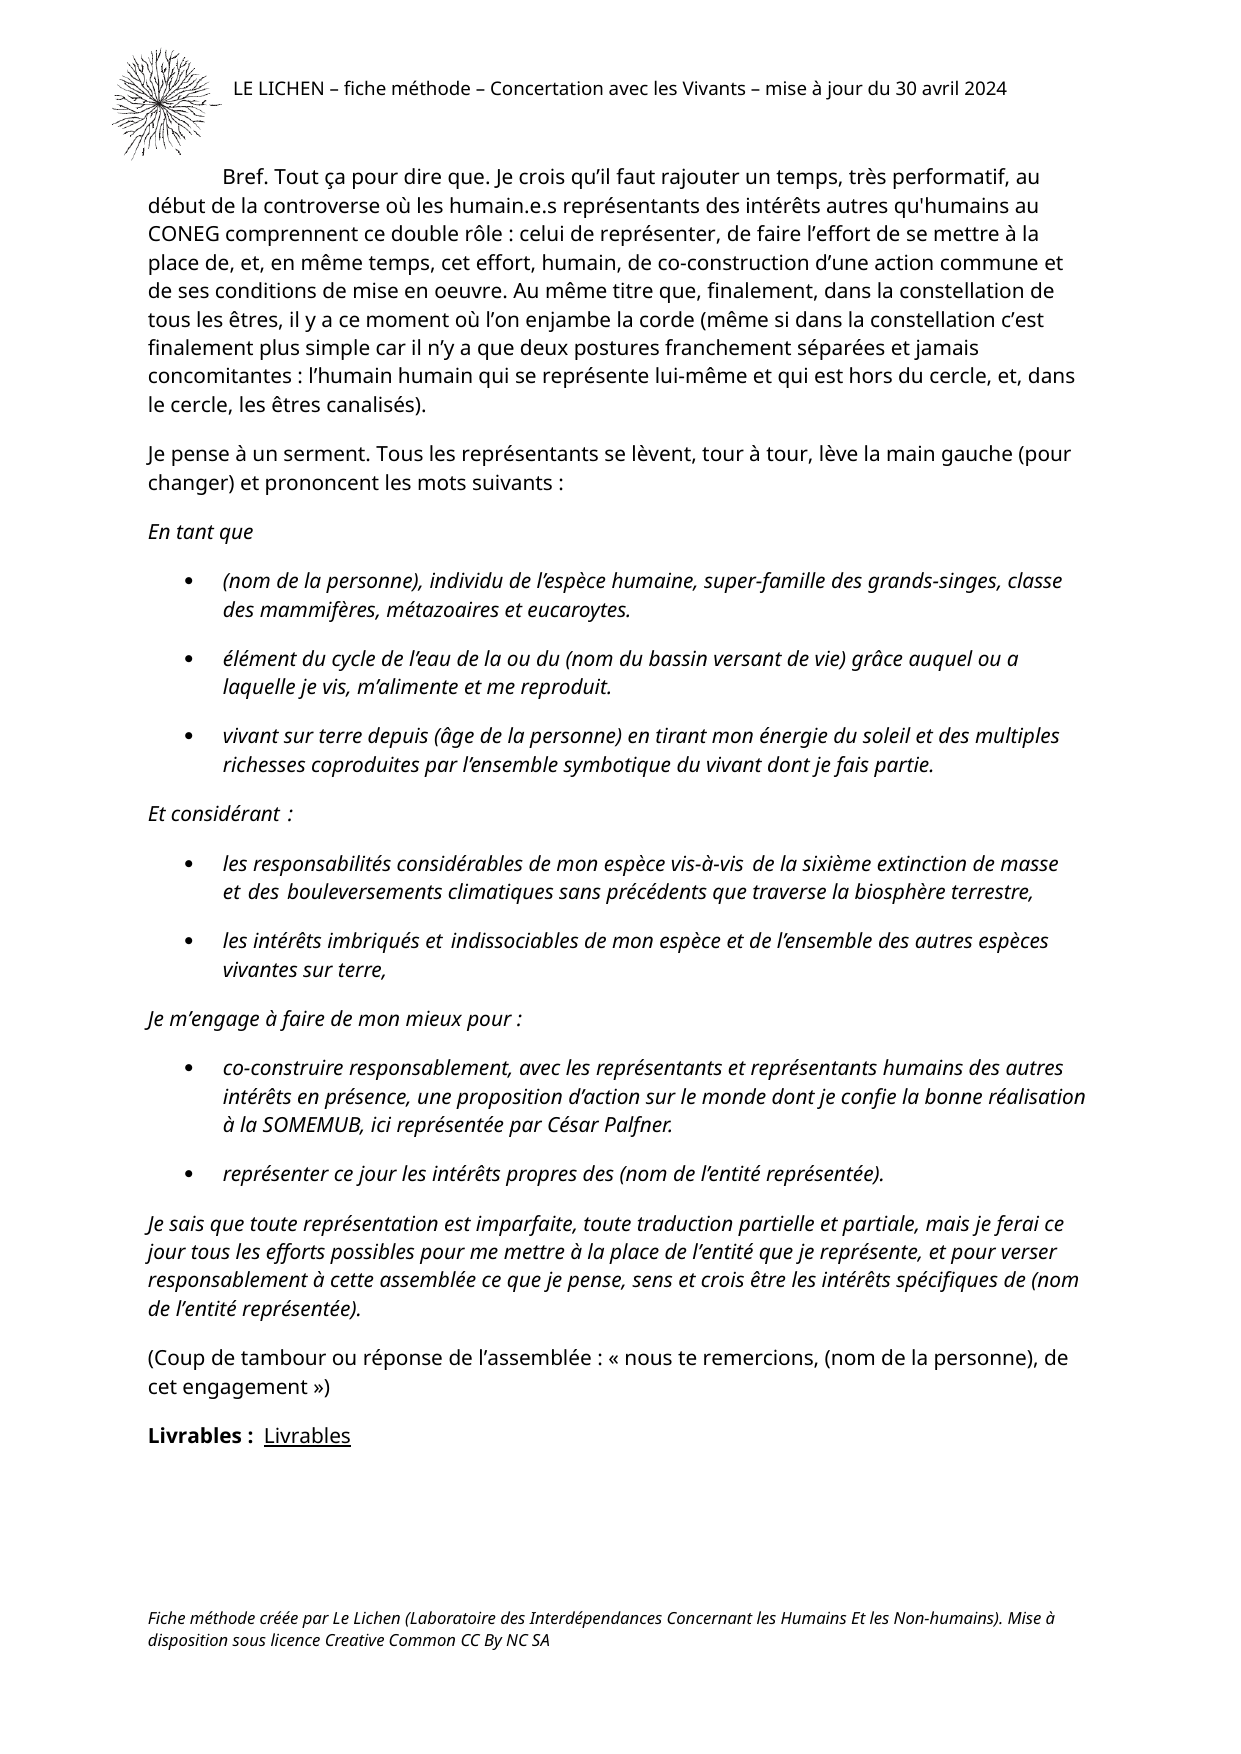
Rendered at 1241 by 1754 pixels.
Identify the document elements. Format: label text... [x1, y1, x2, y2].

text En tant que [148, 517, 1093, 545]
text Je sais que toute représentation est imparfaite, toute traduction partielle et partiale, mais je ferai ce jour tous les efforts possibles pour me mettre à la place de l’entité que je représente, et pour verser responsablement à cette assemblée ce que je pense, sens et crois être les intérêts spécifiques de (nom de l’entité représentée). [148, 1209, 1093, 1322]
list élément du cycle de l’eau de la ou du (nom du bassin versant de vie) grâce auquel ou a laquelle je vis, m’alimente et me reproduit. [185, 644, 1093, 701]
text Je m’engage à faire de mon mieux pour : [148, 1004, 1093, 1032]
text Et considérant : [148, 799, 1093, 828]
text Je pense à un serment. Tous les représentants se lèvent, tour à tour, lève la main gauche (pour changer) et prononcent les mots suivants : [148, 439, 1093, 496]
text Bref. Tout ça pour dire que. Je crois qu’il faut rajouter un temps, très performatif, au début de la controverse où les humain.e.s représentants des intérêts autres qu'humains au CONEG comprennent ce double rôle : celui de représenter, de faire l’effort de se mettre à la place de, et, en même temps, cet effort, humain, de co-construction d’une action commune et de ses conditions de mise en oeuvre. Au même titre que, finalement, dans la constellation de tous les êtres, il y a ce moment où l’on enjambe la corde (même si dans la constellation c’est finalement plus simple car il n’y a que deux postures franchement séparées et jamais concomitantes : l’humain humain qui se représente lui-même et qui est hors du cercle, et, dans le cercle, les êtres canalisés). [148, 162, 1093, 418]
text (Coup de tambour ou réponse de l’assemblée : « nous te remercions, (nom de la personne), de cet engagement ») [148, 1343, 1093, 1400]
list les intérêts imbriqués et indissociables de mon espèce et de l’ensemble des autres espèces vivantes sur terre, [185, 926, 1093, 983]
list les responsabilités considérables de mon espèce vis-à-vis de la sixième extinction de masse et des bouleversements climatiques sans précédents que traverse la biosphère terrestre, [185, 849, 1093, 906]
text Livrables : Livrables [148, 1421, 1093, 1449]
list représenter ce jour les intérêts propres des (nom de l’entité représentée). [185, 1159, 1093, 1188]
list (nom de la personne), individu de l’espèce humaine, super-famille des grands-singes, classe des mammifères, métazoaires et eucaroytes. [185, 566, 1093, 623]
list vivant sur terre depuis (âge de la personne) en tirant mon énergie du soleil et des multiples richesses coproduites par l’ensemble symbotique du vivant dont je fais partie. [185, 722, 1093, 778]
list co-construire responsablement, avec les représentants et représentants humains des autres intérêts en présence, une proposition d’action sur le monde dont je confie la bonne réalisation à la SOMEMUB, ici représentée par César Palfner. [185, 1053, 1093, 1139]
